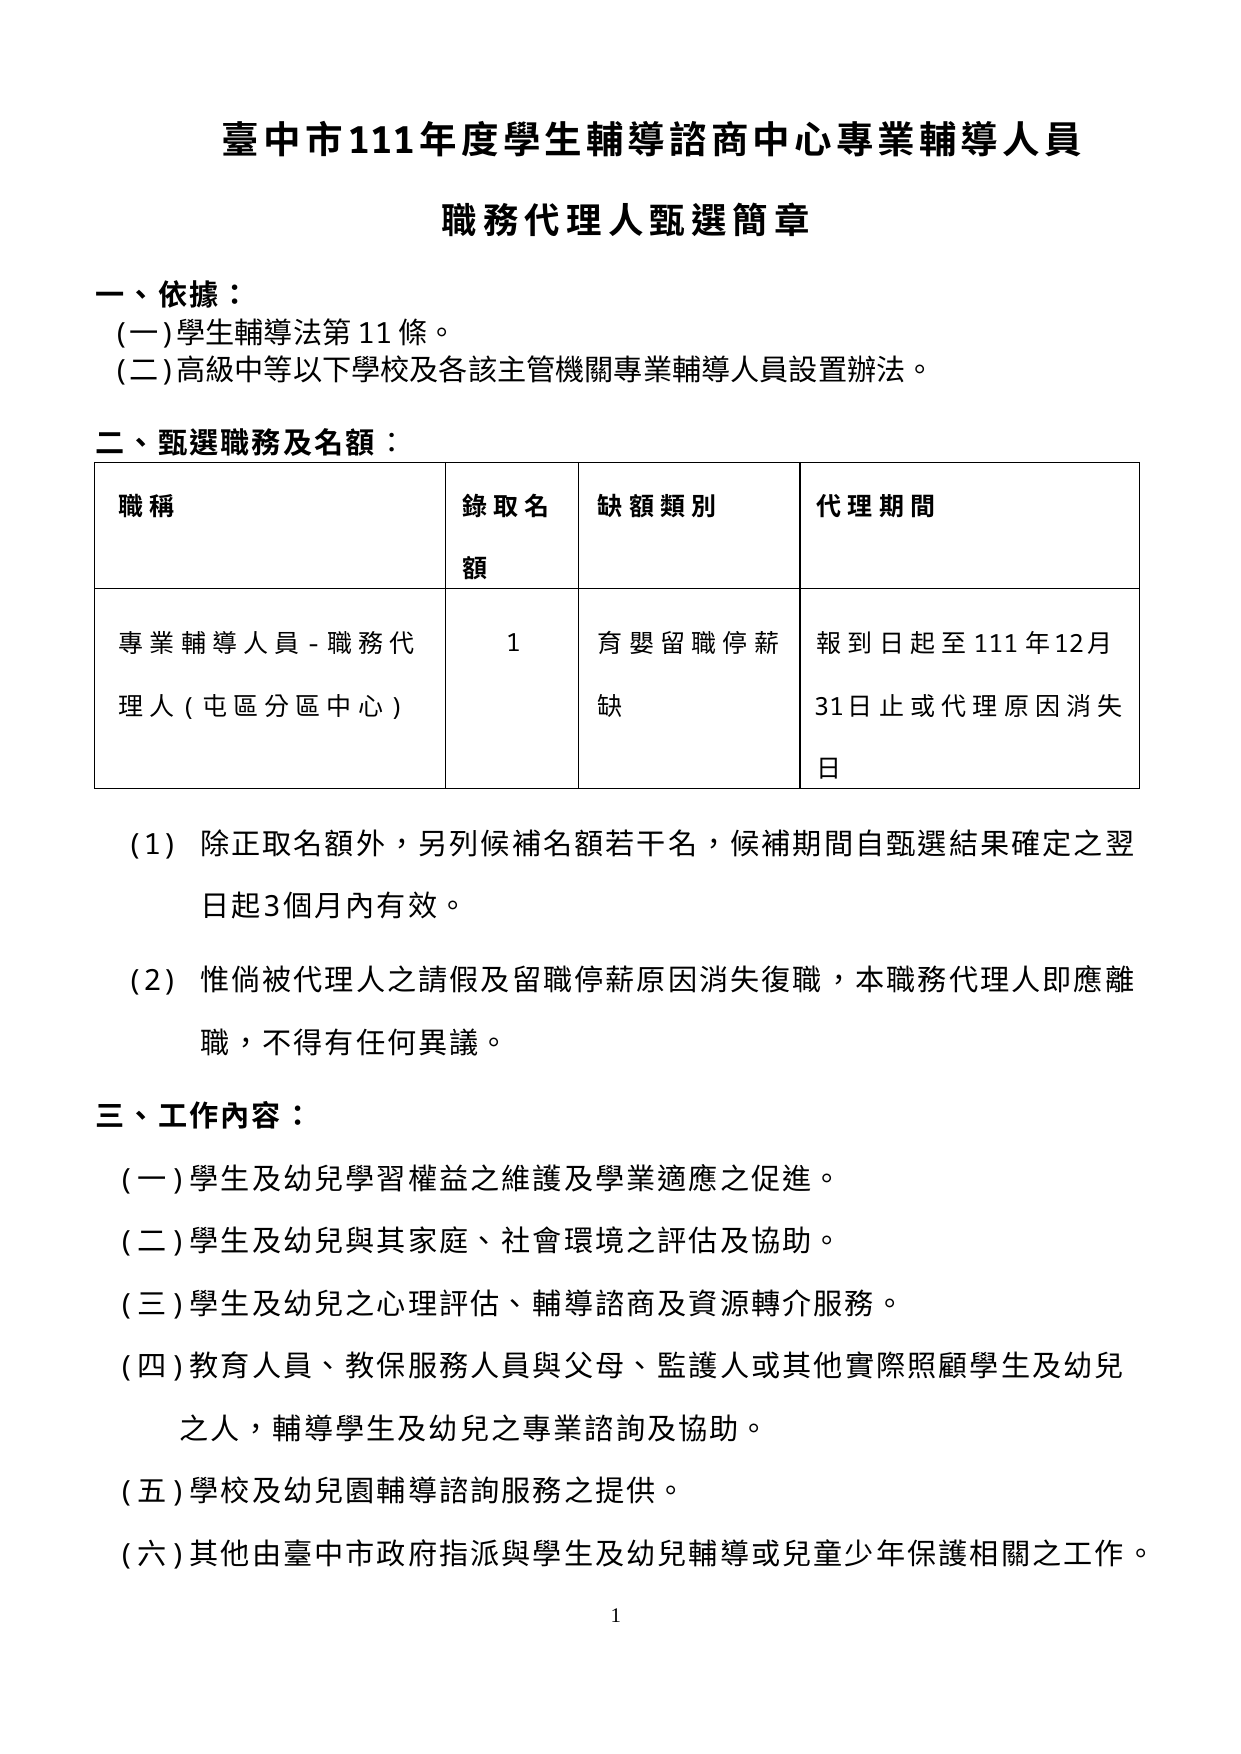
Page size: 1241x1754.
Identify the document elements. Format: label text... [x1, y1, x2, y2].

table_cell 1 [446, 589, 578, 788]
table_header 缺額類別 [579, 463, 799, 588]
text (六)其他由臺中市政府指派與學生及幼兒輔導或兒童少年保護相關之工作。 [113, 1510, 1136, 1572]
table_cell 報到日起至111年12月31日止或代理原因消失日 [801, 589, 1139, 788]
text (一)學生輔導法第11條。 [94, 313, 1136, 351]
text 三、工作內容： [94, 1072, 1136, 1135]
table_header 錄取名額 [446, 463, 578, 588]
table_cell 育嬰留職停薪缺 [579, 589, 799, 788]
list 惟倘被代理人之請假及留職停薪原因消失復職，本職務代理人即應離職，不得有任何異議。 [123, 936, 1136, 1061]
text 臺中市111年度學生輔導諮商中心專業輔導人員 [94, 96, 1136, 158]
text 一、依據： [94, 251, 1136, 313]
text (三)學生及幼兒之心理評估、輔導諮商及資源轉介服務。 [113, 1260, 1136, 1322]
table_header 職稱 [95, 463, 445, 588]
text (四)教育人員、教保服務人員與父母、監護人或其他實際照顧學生及幼兒之人，輔導學生及幼兒之專業諮詢及協助。 [113, 1322, 1136, 1447]
list 除正取名額外，另列候補名額若干名，候補期間自甄選結果確定之翌日起3個月內有效。 [123, 800, 1136, 925]
text (五)學校及幼兒園輔導諮詢服務之提供。 [113, 1447, 1136, 1510]
text (二)學生及幼兒與其家庭、社會環境之評估及協助。 [113, 1197, 1136, 1260]
text (二)高級中等以下學校及各該主管機關專業輔導人員設置辦法。 [94, 351, 1136, 388]
text (一)學生及幼兒學習權益之維護及學業適應之促進。 [113, 1135, 1136, 1197]
text 二、甄選職務及名額： [94, 399, 1136, 462]
text 職務代理人甄選簡章 [80, 177, 1157, 239]
table_cell 專業輔導人員-職務代理人(屯區分區中心) [95, 589, 445, 788]
table_header 代理期間 [801, 463, 1139, 588]
